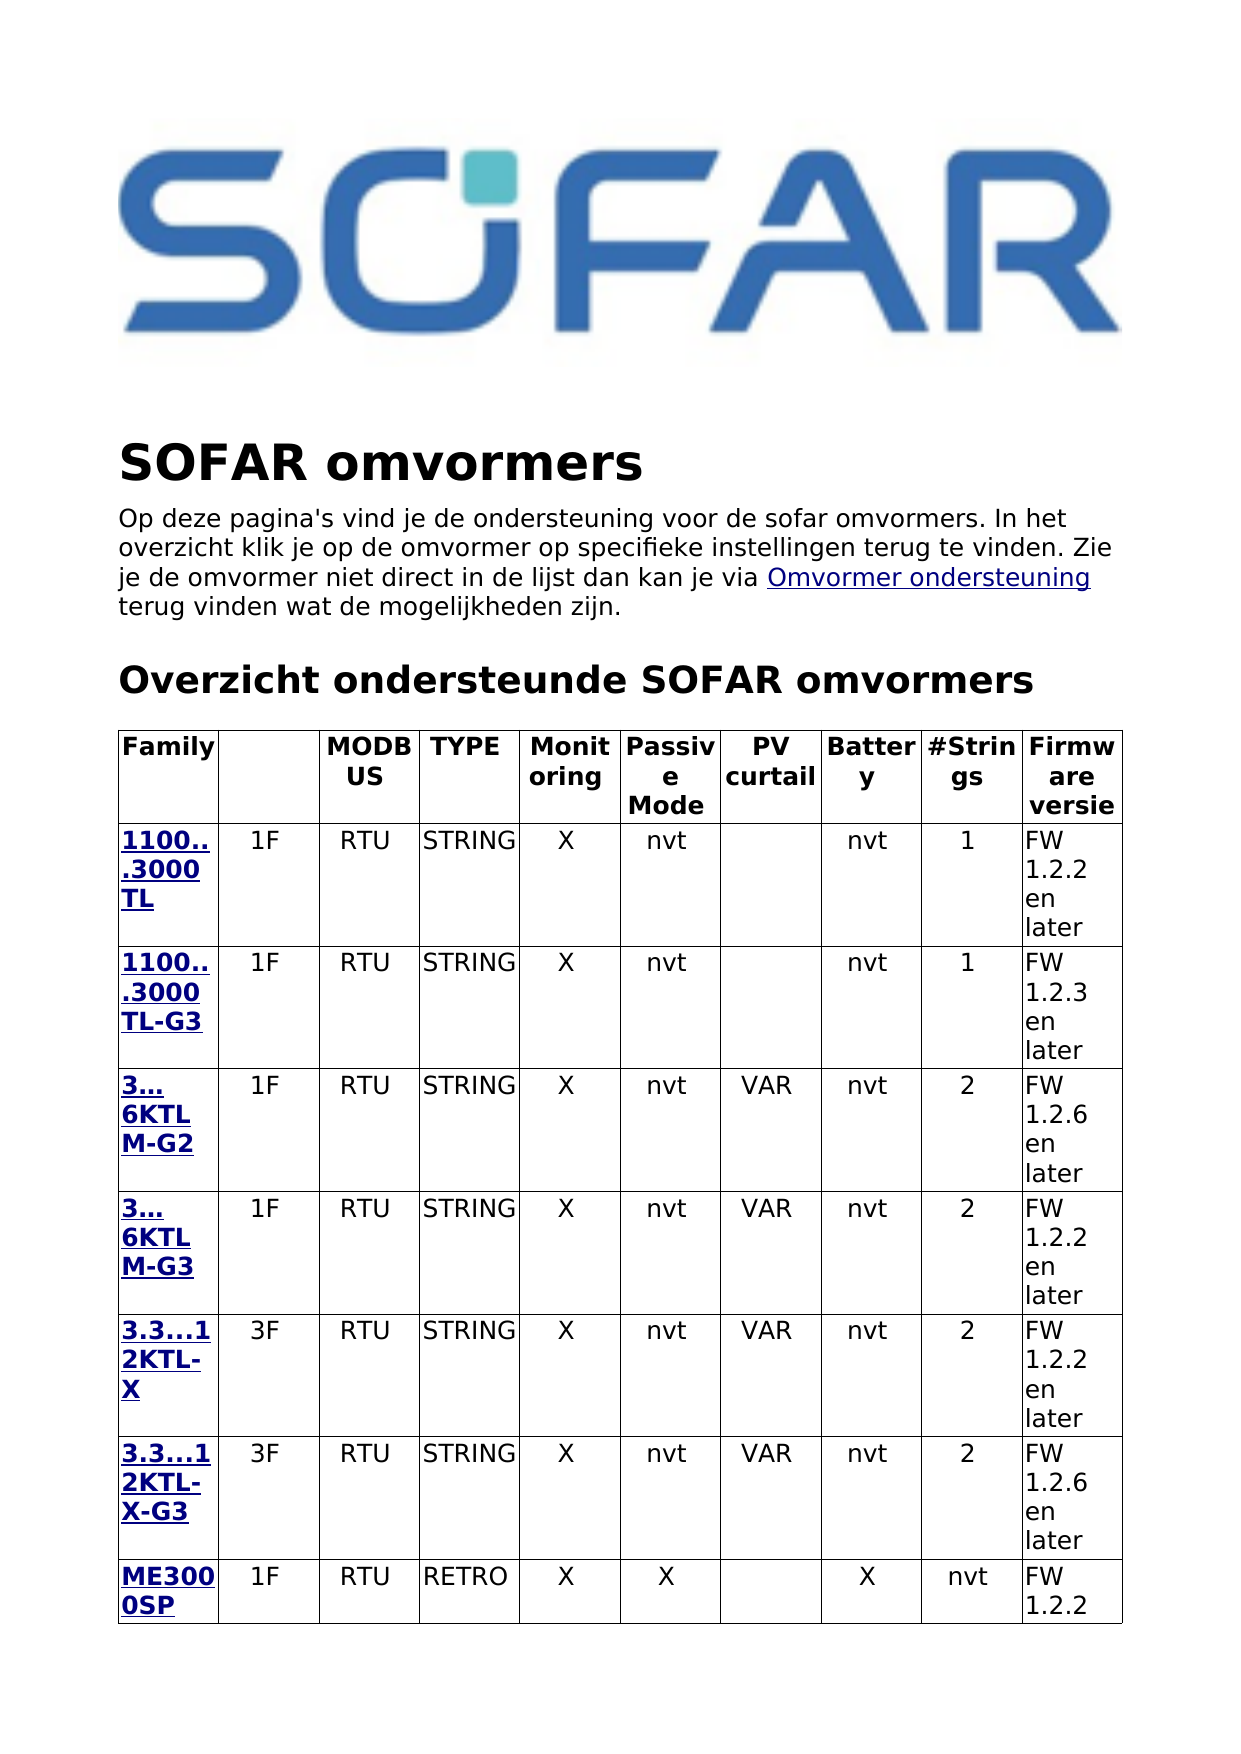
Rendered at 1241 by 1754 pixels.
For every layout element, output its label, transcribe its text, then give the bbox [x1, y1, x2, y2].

table_cell [721, 947, 821, 1068]
table_cell nvt [621, 824, 720, 946]
table_cell STRING [420, 1069, 519, 1191]
table_cell nvt [822, 1315, 921, 1436]
table_cell 3…6KTLM-G2 [119, 1069, 218, 1191]
table_header Battery [822, 731, 921, 823]
table_cell nvt [621, 1192, 720, 1313]
table_cell X [520, 1437, 620, 1559]
table_cell nvt [621, 1315, 720, 1436]
table_cell VAR [721, 1069, 821, 1191]
table_cell ME3000SP [119, 1560, 218, 1623]
table_cell nvt [822, 1069, 921, 1191]
table_cell X [520, 1560, 620, 1623]
table_header MODBUS [320, 731, 419, 823]
table_cell 1F [219, 1560, 319, 1623]
table_cell X [520, 1069, 620, 1191]
table_cell RTU [320, 1560, 419, 1623]
table_cell 1 [922, 824, 1022, 946]
table_cell STRING [420, 1192, 519, 1313]
table_cell nvt [621, 1069, 720, 1191]
table_cell X [822, 1560, 921, 1623]
table_header PV curtail [721, 731, 821, 823]
table_cell STRING [420, 824, 519, 946]
table_cell VAR [721, 1192, 821, 1313]
table_cell VAR [721, 1315, 821, 1436]
table_cell STRING [420, 947, 519, 1068]
subtitle SOFAR omvormers [118, 434, 1122, 492]
table_cell X [520, 1315, 620, 1436]
table_cell 1100...3000TL [119, 824, 218, 946]
table_cell nvt [621, 947, 720, 1068]
table_cell 3F [219, 1437, 319, 1559]
table_cell RTU [320, 1315, 419, 1436]
subtitle Overzicht ondersteunde SOFAR omvormers [118, 659, 1122, 702]
table_cell 3F [219, 1315, 319, 1436]
table_cell FW 1.2.2 en later [1023, 1192, 1122, 1313]
table_cell FW 1.2.2 en later [1023, 1315, 1122, 1436]
table_cell RTU [320, 824, 419, 946]
table_cell X [621, 1560, 720, 1623]
table_cell nvt [922, 1560, 1022, 1623]
table_header TYPE [420, 731, 519, 823]
table_cell 3.3...12KTL-X-G3 [119, 1437, 218, 1559]
table_cell X [520, 1192, 620, 1313]
table_cell RTU [320, 1192, 419, 1313]
table_cell RTU [320, 947, 419, 1068]
table_cell VAR [721, 1437, 821, 1559]
table_cell FW 1.2.6 en later [1023, 1437, 1122, 1559]
table_cell [721, 824, 821, 946]
table_header #Strings [922, 731, 1022, 823]
table_cell 2 [922, 1437, 1022, 1559]
table_cell nvt [621, 1437, 720, 1559]
table_cell 1F [219, 1192, 319, 1313]
picture [118, 118, 1123, 367]
table_cell X [520, 947, 620, 1068]
table_cell nvt [822, 1192, 921, 1313]
table_cell 1F [219, 1069, 319, 1191]
table_cell X [520, 824, 620, 946]
table_cell RTU [320, 1437, 419, 1559]
table_header Family [119, 731, 218, 823]
table_cell FW 1.2.3 en later [1023, 947, 1122, 1068]
table_header Firmware versie [1023, 731, 1122, 823]
table_cell [721, 1560, 821, 1623]
table_cell FW 1.2.2 en later [1023, 824, 1122, 946]
table_cell 1100...3000TL-G3 [119, 947, 218, 1068]
table_cell STRING [420, 1315, 519, 1436]
table_cell 2 [922, 1315, 1022, 1436]
table_header Passive Mode [621, 731, 720, 823]
table_cell 1F [219, 947, 319, 1068]
table_cell nvt [822, 947, 921, 1068]
table_cell 2 [922, 1192, 1022, 1313]
table_cell STRING [420, 1437, 519, 1559]
table_cell 3.3...12KTL-X [119, 1315, 218, 1436]
table_cell FW 1.2.6 en later [1023, 1069, 1122, 1191]
table_cell 2 [922, 1069, 1022, 1191]
table_cell RETRO [420, 1560, 519, 1623]
table_cell 1F [219, 824, 319, 946]
table_cell FW 1.2.2 [1023, 1560, 1122, 1623]
table_header Monitoring [520, 731, 620, 823]
table_cell nvt [822, 824, 921, 946]
table_cell RTU [320, 1069, 419, 1191]
table_header [219, 731, 319, 823]
table_cell nvt [822, 1437, 921, 1559]
text Op deze pagina's vind je de ondersteuning voor de sofar omvormers. In het overzicht klik je op de omvormer op specifieke instellingen terug te vinden. Zie je de omvormer niet direct in de lijst dan kan je via Omvormer ondersteuning terug vinden wat de mogelijkheden zijn. [118, 504, 1122, 621]
table_cell 1 [922, 947, 1022, 1068]
table_cell 3…6KTLM-G3 [119, 1192, 218, 1313]
